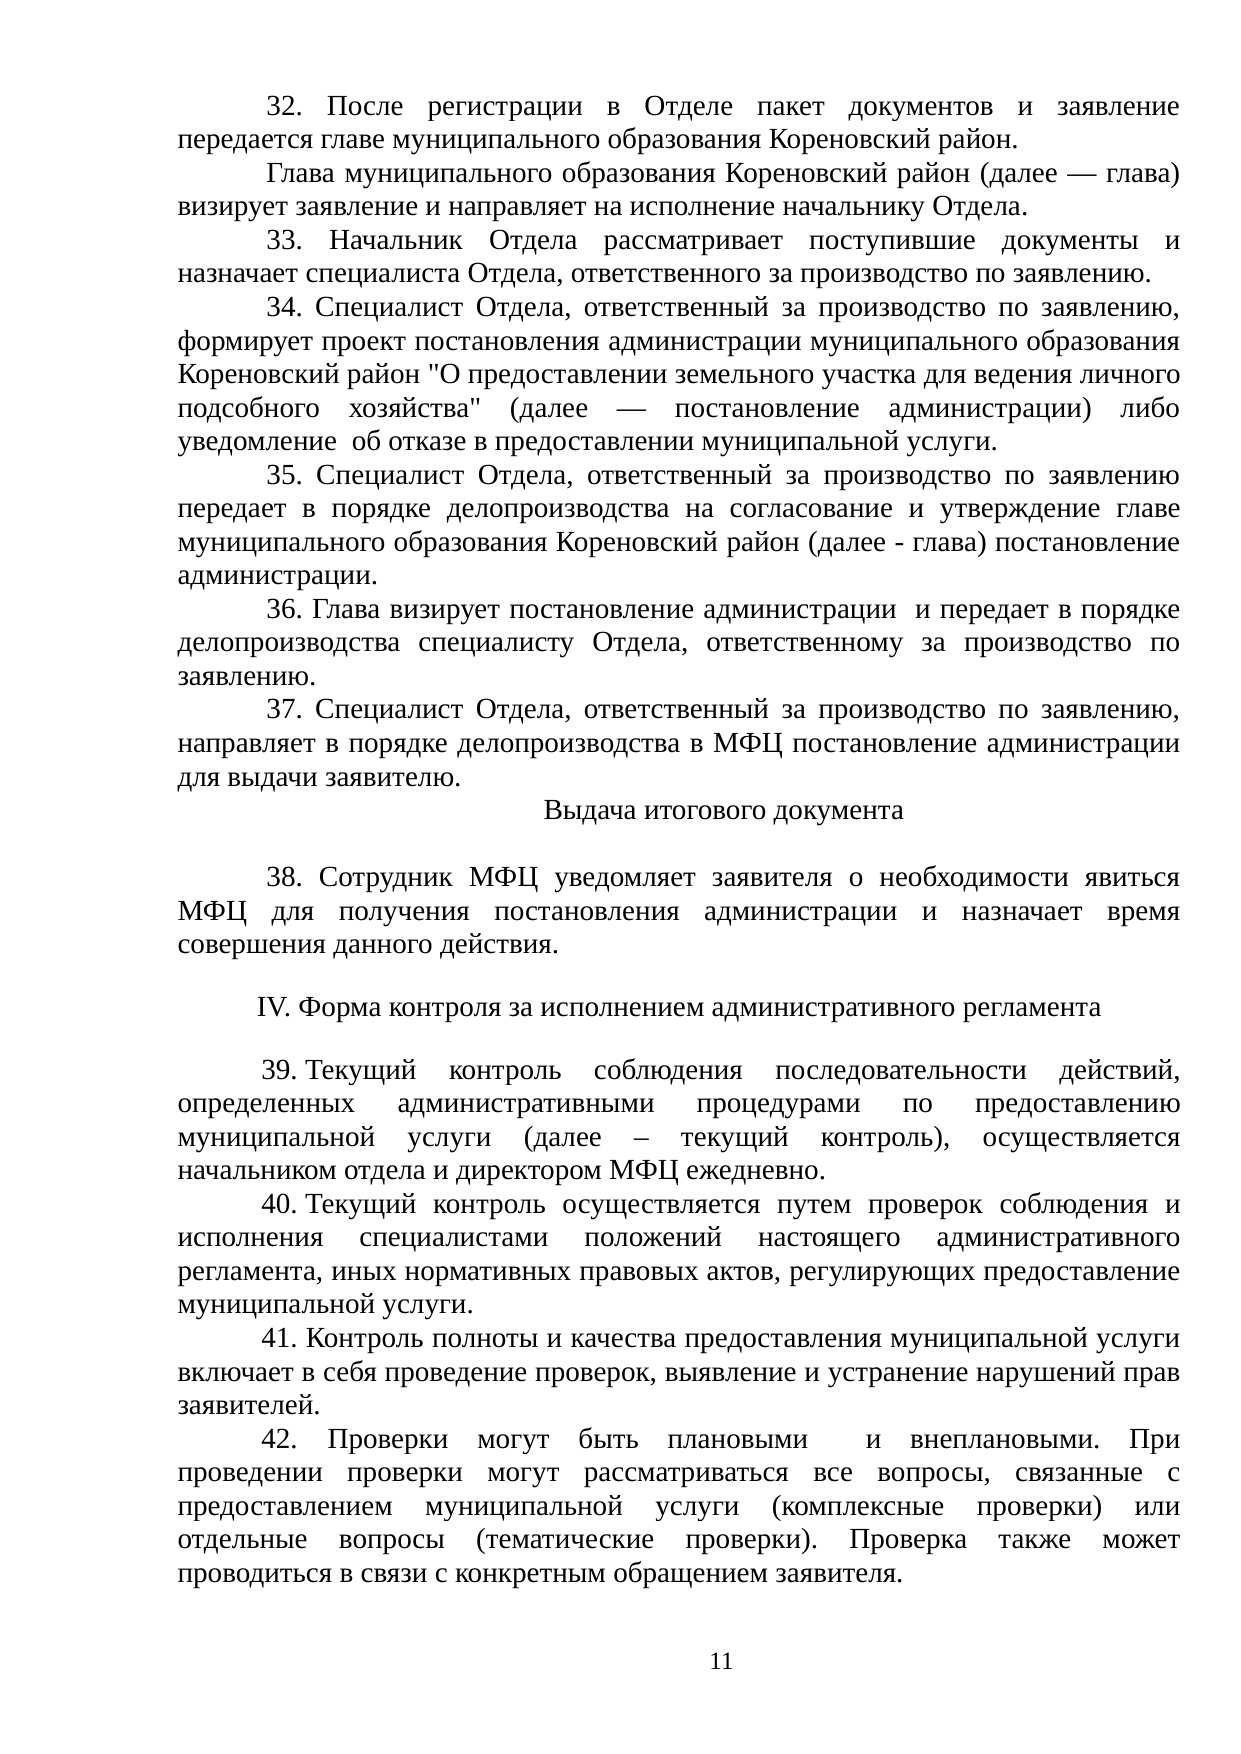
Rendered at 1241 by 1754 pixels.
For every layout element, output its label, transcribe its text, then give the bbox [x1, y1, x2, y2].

text 41. Контроль полноты и качества предоставления муниципальной услуги включает в себя проведение проверок, выявление и устранение нарушений прав заявителей. [177, 1320, 1181, 1421]
text 34. Специалист Отдела, ответственный за производство по заявлению, формирует проект постановления администрации муниципального образования Кореновский район "О предоставлении земельного участка для ведения личного подсобного хозяйства" (далее — постановление администрации) либо уведомление об отказе в предоставлении муниципальной услуги. [177, 289, 1181, 457]
text 11 [177, 1646, 1181, 1675]
text 38. Сотрудник МФЦ уведомляет заявителя о необходимости явиться МФЦ для получения постановления администрации и назначает время совершения данного действия. [177, 859, 1181, 960]
text 39. Текущий контроль соблюдения последовательности действий, определенных административными процедурами по предоставлению муниципальной услуги (далее – текущий контроль), осуществляется начальником отдела и директором МФЦ ежедневно. [177, 1052, 1181, 1186]
text 35. Специалист Отдела, ответственный за производство по заявлению передает в порядке делопроизводства на согласование и утверждение главе муниципального образования Кореновский район (далее - глава) постановление администрации. [177, 457, 1181, 591]
text 36. Глава визирует постановление администрации и передает в порядке делопроизводства специалисту Отдела, ответственному за производство по заявлению. [177, 591, 1181, 692]
text Глава муниципального образования Кореновский район (далее — глава) визирует заявление и направляет на исполнение начальнику Отдела. [177, 155, 1181, 222]
list Проверки могут быть плановыми и внеплановыми. При проведении проверки могут рассматриваться все вопросы, связанные с предоставлением муниципальной услуги (комплексные проверки) или отдельные вопросы (тематические проверки). Проверка также может проводиться в связи с конкретным обращением заявителя. [177, 1421, 1181, 1588]
text 32. После регистрации в Отделе пакет документов и заявление передается главе муниципального образования Кореновский район. [177, 88, 1181, 155]
text 33. Начальник Отдела рассматривает поступившие документы и назначает специалиста Отдела, ответственного за производство по заявлению. [177, 222, 1181, 289]
text 37. Специалист Отдела, ответственный за производство по заявлению, направляет в порядке делопроизводства в МФЦ постановление администрации для выдачи заявителю. [177, 692, 1181, 792]
text 40. Текущий контроль осуществляется путем проверок соблюдения и исполнения специалистами положений настоящего административного регламента, иных нормативных правовых актов, регулирующих предоставление муниципальной услуги. [177, 1186, 1181, 1320]
text Выдача итогового документа [177, 792, 1181, 826]
text IV. Форма контроля за исполнением административного регламента [177, 989, 1181, 1023]
